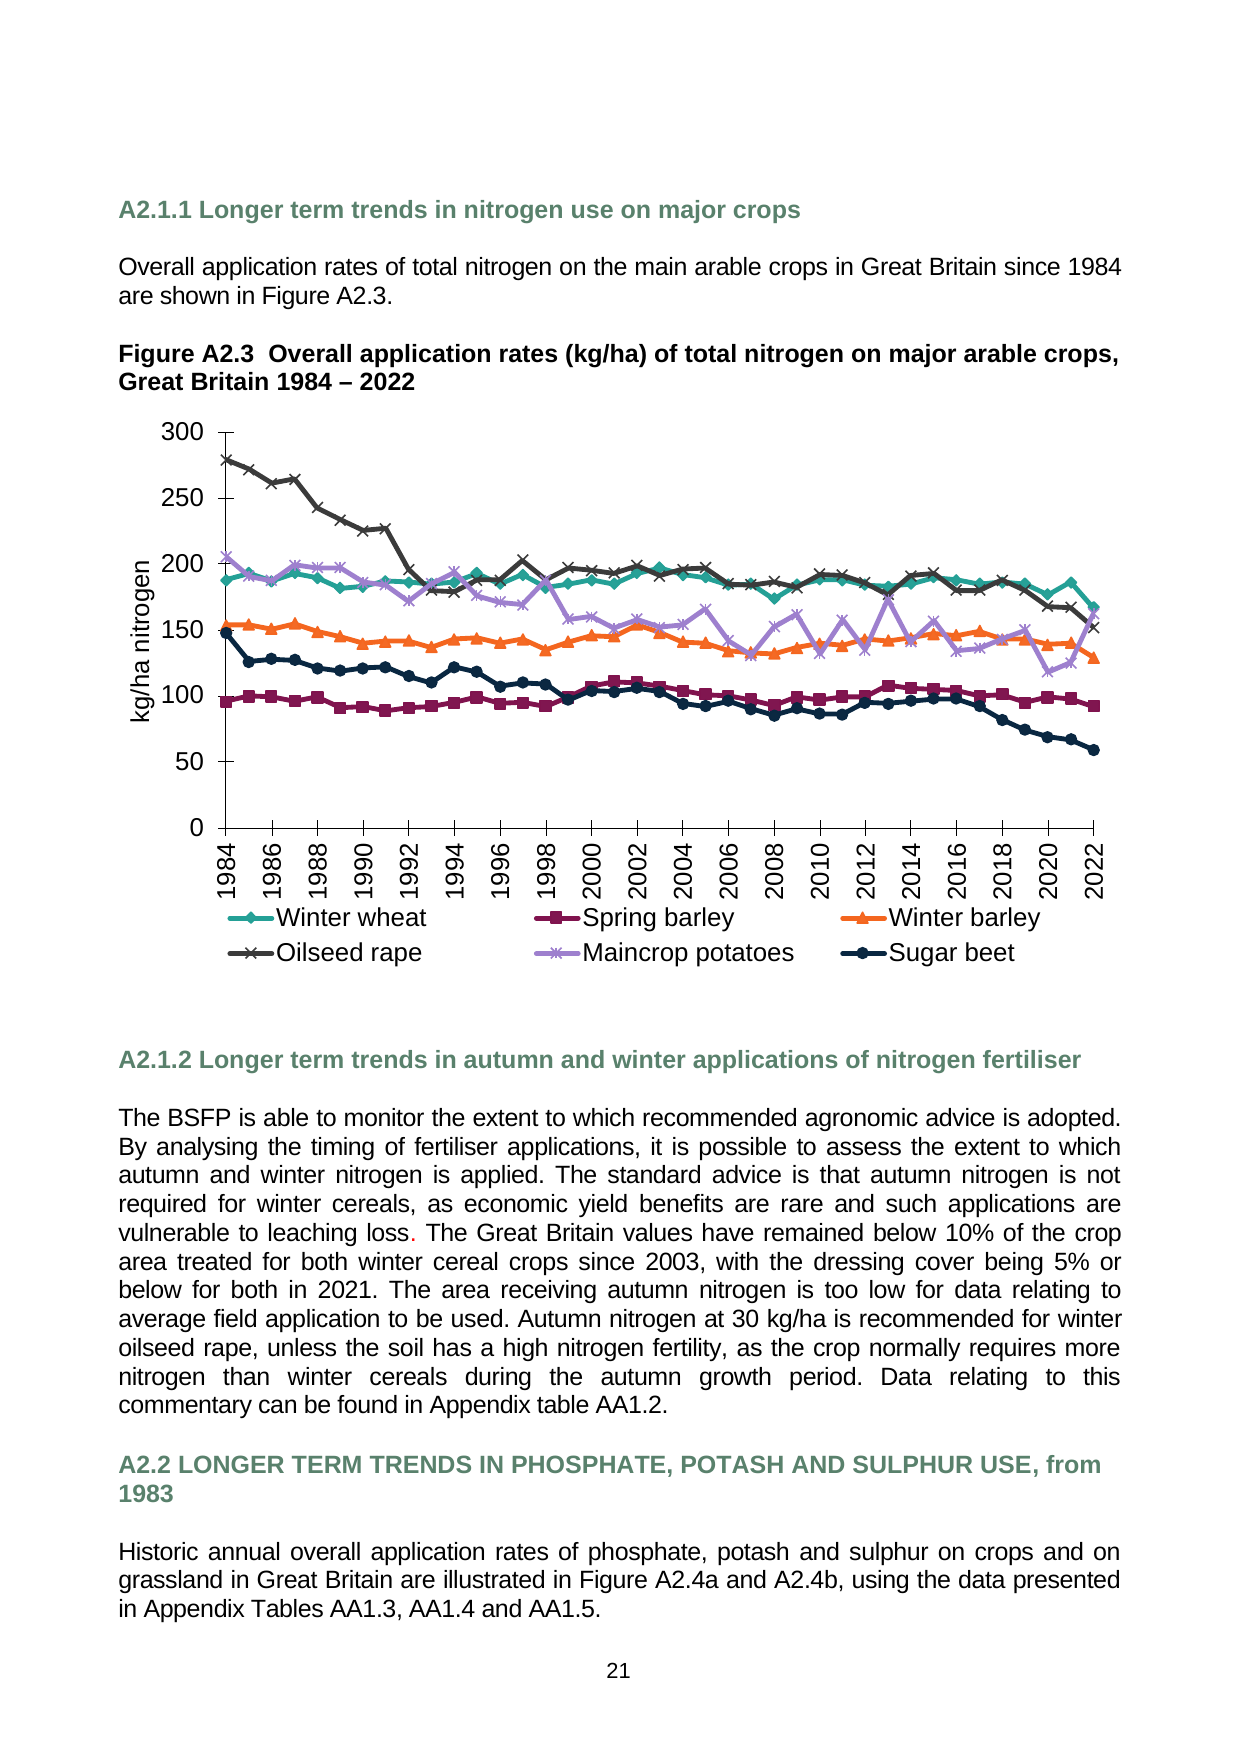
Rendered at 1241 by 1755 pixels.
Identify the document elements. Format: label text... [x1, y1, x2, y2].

subtitle Figure A2.3 Overall application rates (kg/ha) of total nitrogen on major arable crops, Great Britain 1984 – 2022 [118, 339, 1122, 396]
subtitle A2.2 LONGER TERM TRENDS IN PHOSPHATE, POTASH AND SULPHUR USE, from 1983 [118, 1450, 1122, 1508]
text Historic annual overall application rates of phosphate, potash and sulphur on crops and on grassland in Great Britain are illustrated in Figure A2.4a and A2.4b, using the data presented in Appendix Tables AA1.3, AA1.4 and AA1.5. [118, 1537, 1122, 1623]
subtitle A2.1.1 Longer term trends in nitrogen use on major crops [118, 195, 1122, 224]
subtitle A2.1.2 Longer term trends in autumn and winter applications of nitrogen fertiliser [118, 1046, 1122, 1074]
text Overall application rates of total nitrogen on the main arable crops in Great Britain since 1984 are shown in Figure A2.3. [118, 252, 1122, 310]
text The BSFP is able to monitor the extent to which recommended agronomic advice is adopted. By analysing the timing of fertiliser applications, it is possible to assess the extent to which autumn and winter nitrogen is applied. The standard advice is that autumn nitrogen is not required for winter cereals, as economic yield benefits are rare and such applications are vulnerable to leaching loss. The Great Britain values have remained below 10% of the crop area treated for both winter cereal crops since 2003, with the dressing cover being 5% or below for both in 2021. The area receiving autumn nitrogen is too low for data relating to average field application to be used. Autumn nitrogen at 30 kg/ha is recommended for winter oilseed rape, unless the soil has a high nitrogen fertility, as the crop normally requires more nitrogen than winter cereals during the autumn growth period. Data relating to this commentary can be found in Appendix table AA1.2. [118, 1103, 1122, 1419]
